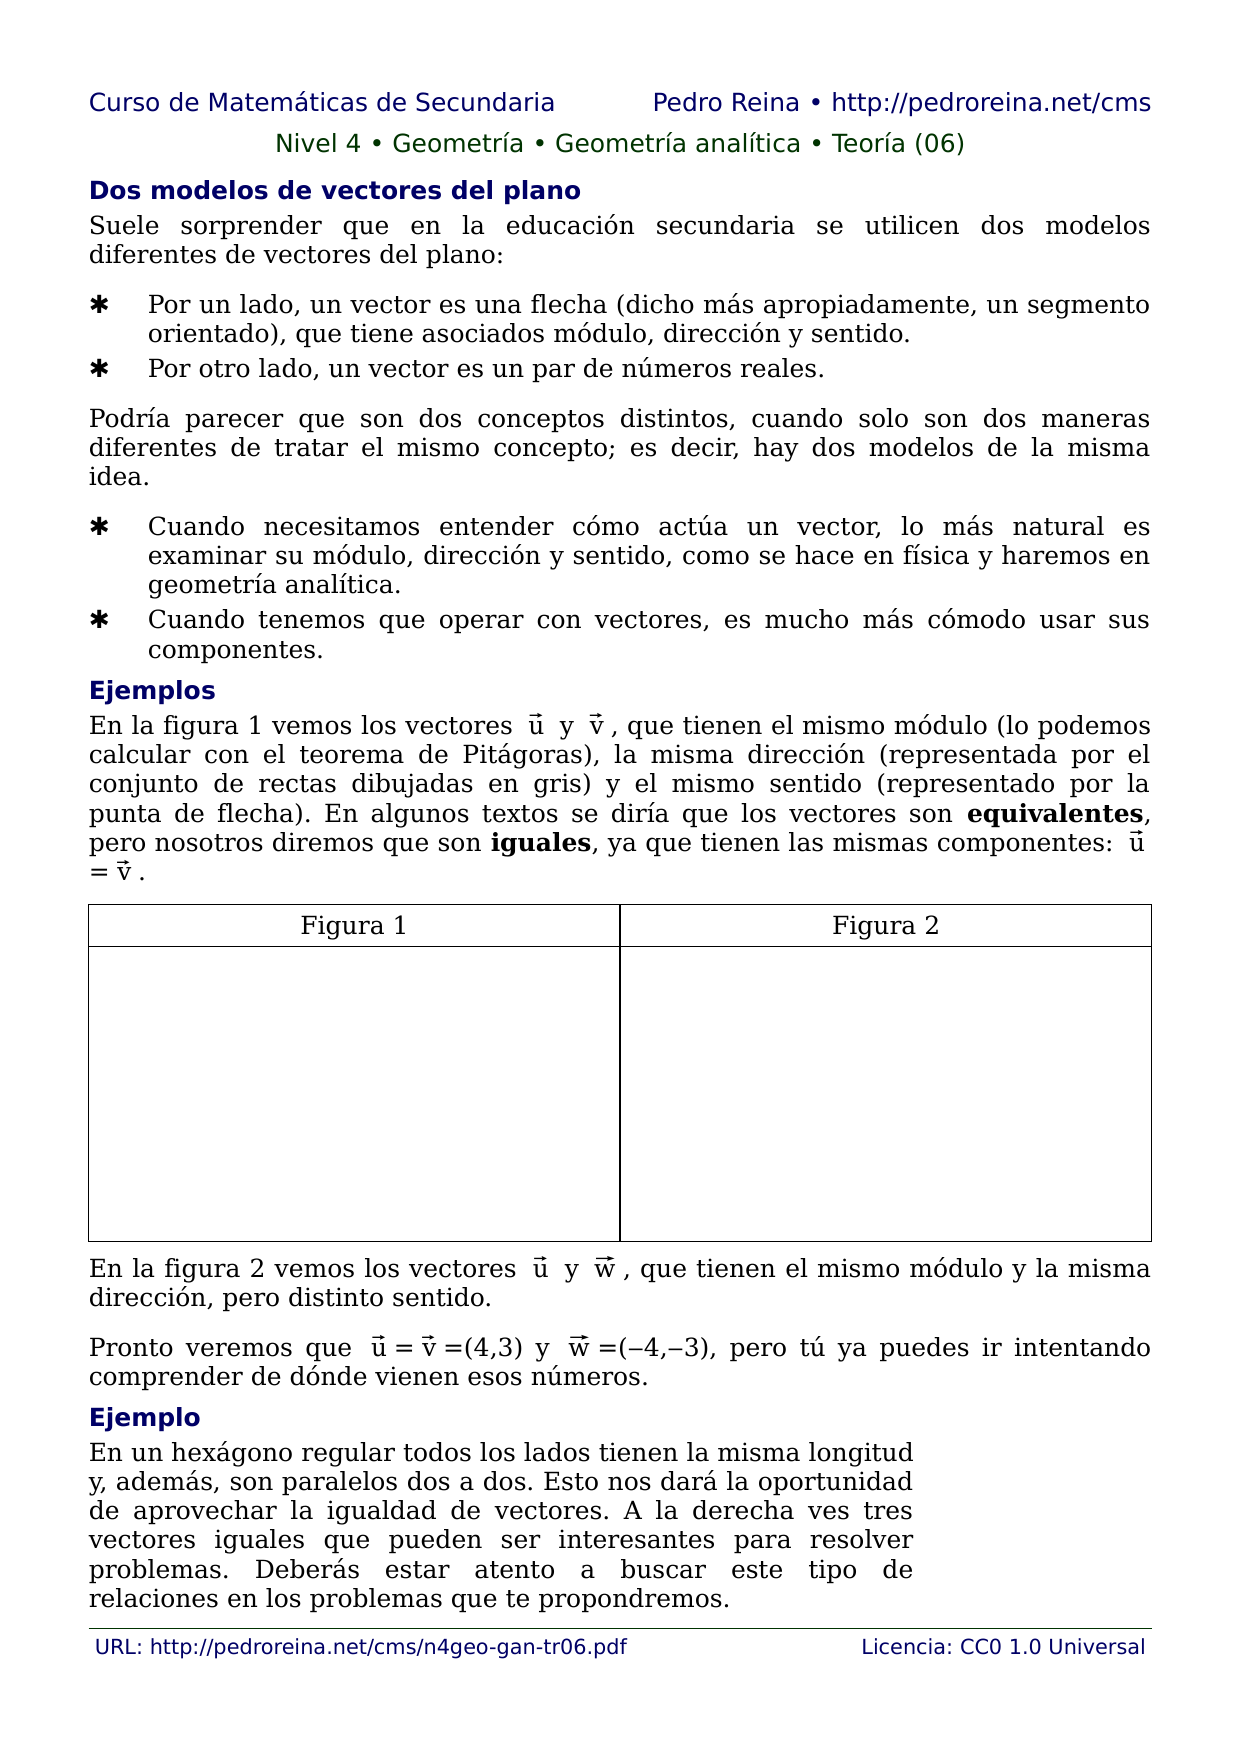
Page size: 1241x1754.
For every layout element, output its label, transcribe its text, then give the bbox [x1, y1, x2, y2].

table_cell [89, 947, 619, 1241]
text Dos modelos de vectores del plano [88, 176, 1152, 206]
list Cuando tenemos que operar con vectores, es mucho más cómodo usar sus componentes. [88, 606, 1152, 664]
table_header Figura 1 [89, 905, 619, 946]
text En la figura 1 vemos los vectores y , que tienen el mismo módulo (lo podemos calcular con el teorema de Pitágoras), la misma dirección (representada por el conjunto de rectas dibujadas en gris) y el mismo sentido (representado por la punta de flecha). En algunos textos se diría que los vectores son equivalentes, pero nosotros diremos que son iguales, ya que tienen las mismas componentes: =. [88, 711, 1152, 886]
table_cell [621, 947, 1151, 1241]
text En un hexágono regular todos los lados tienen la misma longitud y, además, son paralelos dos a dos. Esto nos dará la oportunidad de aprovechar la igualdad de vectores. A la derecha ves tres vectores iguales que pueden ser interesantes para resolver problemas. Deberás estar atento a buscar este tipo de relaciones en los problemas que te propondremos. [88, 1438, 1152, 1613]
text Ejemplos [88, 676, 1152, 705]
table_header Figura 2 [621, 905, 1151, 946]
text En la figura 2 vemos los vectores y , que tienen el mismo módulo y la misma dirección, pero distinto sentido. [88, 1254, 1152, 1312]
list Por otro lado, un vector es un par de números reales. [88, 354, 1152, 384]
text Ejemplo [88, 1403, 1152, 1432]
list Cuando necesitamos entender cómo actúa un vector, lo más natural es examinar su módulo, dirección y sentido, como se hace en física y haremos en geometría analítica. [88, 512, 1152, 600]
text Nivel 4 • Geometría • Geometría analítica • Teoría (06) [88, 129, 1152, 159]
text Suele sorprender que en la educación secundaria se utilicen dos modelos diferentes de vectores del plano: [88, 211, 1152, 270]
text Pronto veremos que ==(4,3) y =(‒4,‒3), pero tú ya puedes ir intentando comprender de dónde vienen esos números. [88, 1333, 1152, 1391]
text Podría parecer que son dos conceptos distintos, cuando solo son dos maneras diferentes de tratar el mismo concepto; es decir, hay dos modelos de la misma idea. [88, 404, 1152, 492]
list Por un lado, un vector es una flecha (dicho más apropiadamente, un segmento orientado), que tiene asociados módulo, dirección y sentido. [88, 290, 1152, 349]
text Curso de Matemáticas de Secundaria Pedro Reina • http://pedroreina.net/cms [88, 88, 1152, 118]
